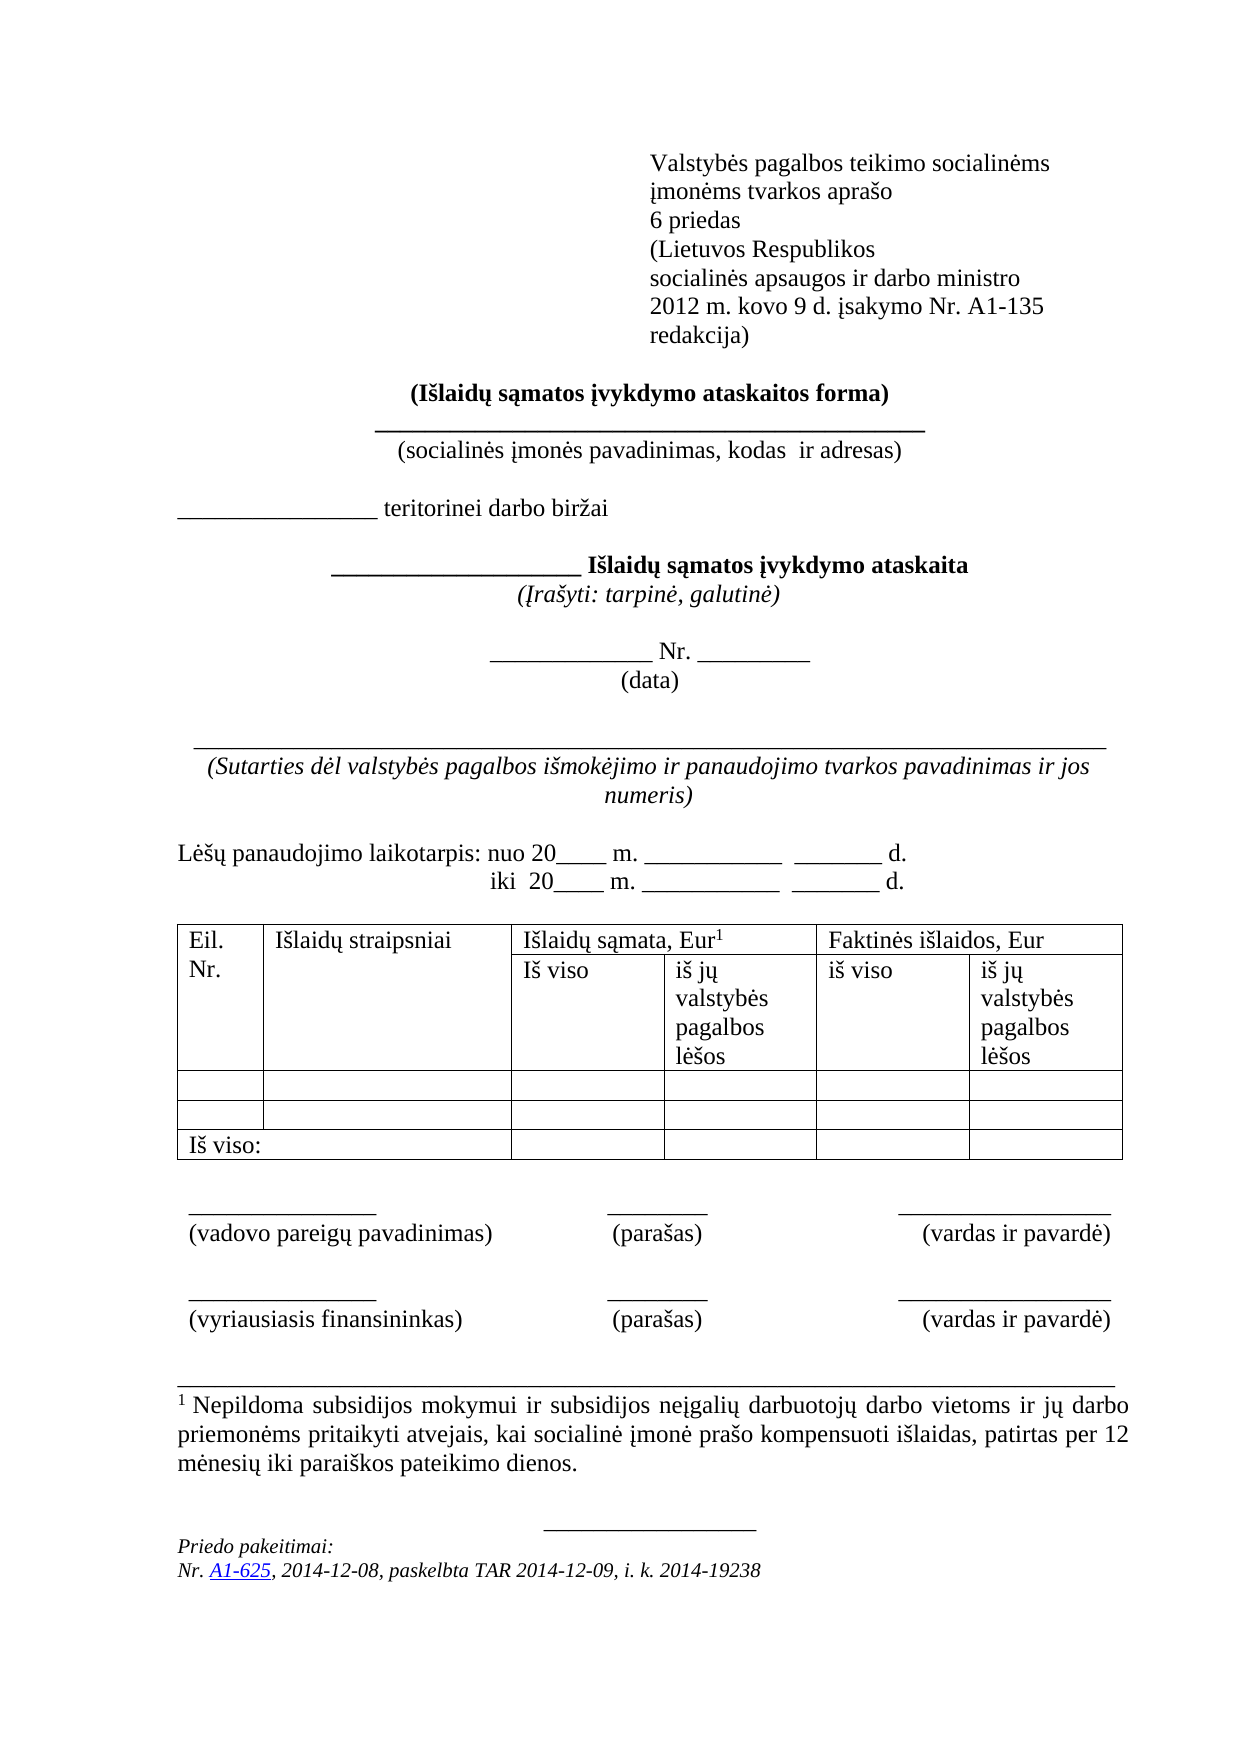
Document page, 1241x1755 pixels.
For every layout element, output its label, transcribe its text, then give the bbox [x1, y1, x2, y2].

text Lėšų panaudojimo laikotarpis: nuo 20____ m. ___________ _______ d. [177, 838, 1122, 866]
text įmonėms tvarkos aprašo [649, 176, 1122, 205]
table_cell [665, 1101, 816, 1129]
text Valstybės pagalbos teikimo socialinėms [649, 148, 1122, 176]
table_cell iš jų valstybės pagalbos lėšos [970, 955, 1122, 1070]
table_cell [512, 1101, 664, 1129]
table_header Faktinės išlaidos, Eur [817, 925, 1122, 954]
table_cell [512, 1071, 664, 1099]
table_cell iš jų valstybės pagalbos lėšos [665, 955, 816, 1070]
text _____________ Nr. _________ [177, 636, 1122, 665]
table_header _________________ (vardas ir pavardė) [739, 1275, 1122, 1333]
text (Išlaidų sąmatos įvykdymo ataskaitos forma) [177, 378, 1122, 406]
table_cell Iš viso [512, 955, 664, 1070]
table_cell [665, 1130, 816, 1159]
text (Lietuvos Respublikos [649, 234, 1122, 263]
text 6 priedas [649, 205, 1122, 234]
table_header Eil. Nr. [178, 925, 263, 1070]
text ____________________________________________ [177, 406, 1122, 435]
text socialinės apsaugos ir darbo ministro [649, 263, 1122, 291]
text iki 20____ m. ___________ _______ d. [312, 866, 1122, 895]
table_cell [264, 1101, 511, 1129]
text (Įrašyti: tarpinė, galutinė) [177, 579, 1122, 608]
table_cell [817, 1130, 969, 1159]
text ____________________ Išlaidų sąmatos įvykdymo ataskaita [177, 550, 1122, 579]
text (socialinės įmonės pavadinimas, kodas ir adresas) [177, 435, 1122, 464]
table_cell [178, 1071, 263, 1099]
table_cell [264, 1071, 511, 1099]
table_header ________ (parašas) [576, 1275, 738, 1333]
table_cell [512, 1130, 664, 1159]
table_header _______________ (vadovo pareigų pavadinimas) [177, 1189, 576, 1246]
text Nr. A1-625, 2014-12-08, paskelbta TAR 2014-12-09, i. k. 2014-19238 [177, 1558, 1122, 1582]
table_cell [970, 1101, 1122, 1129]
table_cell Iš viso: [178, 1130, 511, 1159]
table_cell [817, 1071, 969, 1099]
table_cell iš viso [817, 955, 969, 1070]
table_cell [817, 1101, 969, 1129]
text ___________________________________________________________________________ [177, 1361, 1122, 1390]
table_cell [178, 1101, 263, 1129]
text _________________________________________________________________________ [177, 723, 1122, 751]
table_cell [970, 1130, 1122, 1159]
text 1 Nepildoma subsidijos mokymui ir subsidijos neįgalių darbuotojų darbo vietoms ir jų darbo priemonėms pritaikyti atvejais, kai socialinė įmonė prašo kompensuoti išlaidas, patirtas per 12 mėnesių iki paraiškos pateikimo dienos. [177, 1390, 1130, 1476]
table_cell [970, 1071, 1122, 1099]
text Priedo pakeitimai: [177, 1534, 1122, 1558]
table_cell [665, 1071, 816, 1099]
text ________________ teritorinei darbo biržai [177, 493, 1122, 521]
text redakcija) [649, 320, 1122, 349]
table_header _________________ (vardas ir pavardė) [739, 1189, 1122, 1246]
text (Sutarties dėl valstybės pagalbos išmokėjimo ir panaudojimo tvarkos pavadinimas ir jos numeris) [177, 751, 1122, 809]
text _________________ [177, 1505, 1122, 1534]
table_header Išlaidų sąmata, Eur1 [512, 925, 816, 954]
text (data) [177, 665, 1122, 694]
table_header Išlaidų straipsniai [264, 925, 511, 1070]
table_header _______________ (vyriausiasis finansininkas) [177, 1275, 576, 1333]
table_header ________ (parašas) [576, 1189, 738, 1246]
text 2012 m. kovo 9 d. įsakymo Nr. A1-135 [649, 291, 1122, 320]
